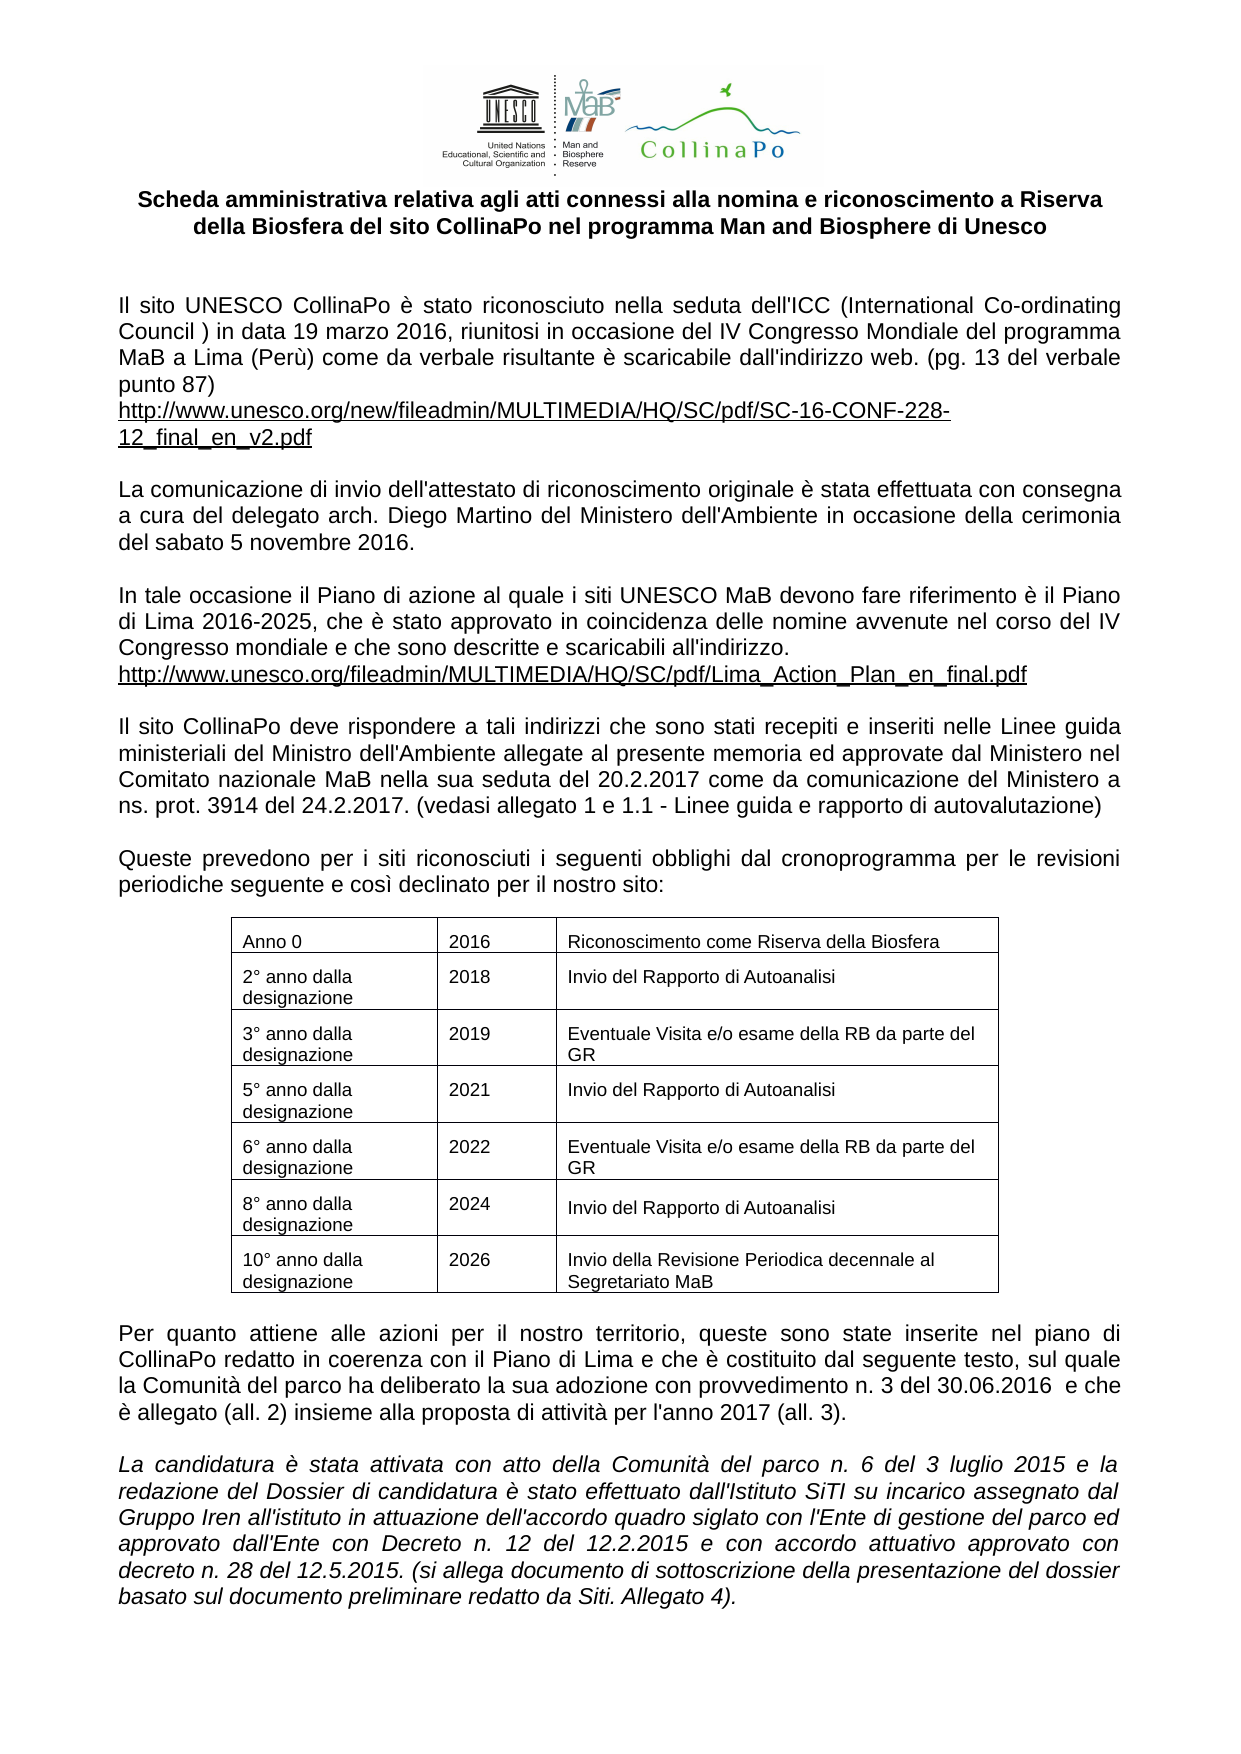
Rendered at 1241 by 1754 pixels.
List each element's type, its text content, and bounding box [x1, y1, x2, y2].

table_cell 2026 [438, 1236, 556, 1292]
table_cell 3° anno dalla designazione [232, 1010, 437, 1065]
table_cell Eventuale Visita e/o esame della RB da parte del GR [557, 1123, 998, 1179]
table_cell 2018 [438, 953, 556, 1009]
table_cell Invio del Rapporto di Autoanalisi [557, 1180, 998, 1235]
table_cell 2° anno dalla designazione [232, 953, 437, 1009]
table_cell 10° anno dalla designazione [232, 1236, 437, 1292]
table_cell 6° anno dalla designazione [232, 1123, 437, 1179]
text http://www.unesco.org/fileadmin/MULTIMEDIA/HQ/SC/pdf/Lima_Action_Plan_en_final.pdf [118, 661, 1122, 687]
table_cell 2019 [438, 1010, 556, 1065]
table_header Riconoscimento come Riserva della Biosfera [557, 918, 998, 952]
table_cell Invio del Rapporto di Autoanalisi [557, 1066, 998, 1122]
table_cell Invio del Rapporto di Autoanalisi [557, 953, 998, 1009]
table_header Anno 0 [232, 918, 437, 952]
text La candidatura è stata attivata con atto della Comunità del parco n. 6 del 3 luglio 2015 e la redazione del Dossier di candidatura è stato effettuato dall'Istituto SiTI su incarico assegnato dal Gruppo Iren all'istituto in attuazione dell'accordo quadro siglato con l'Ente di gestione del parco ed approvato dall'Ente con Decreto n. 12 del 12.2.2015 e con accordo attuativo approvato con decreto n. 28 del 12.5.2015. (si allega documento di sottoscrizione della presentazione del dossier basato sul documento preliminare redatto da Siti. Allegato 4). [118, 1451, 1122, 1609]
text Il sito UNESCO CollinaPo è stato riconosciuto nella seduta dell'ICC (International Co-ordinating Council ) in data 19 marzo 2016, riunitosi in occasione del IV Congresso Mondiale del programma MaB a Lima (Perù) come da verbale risultante è scaricabile dall'indirizzo web. (pg. 13 del verbale punto 87) [118, 292, 1122, 397]
text http://www.unesco.org/new/fileadmin/MULTIMEDIA/HQ/SC/pdf/SC-16-CONF-228-12_final_en_v2.pdf [118, 397, 1122, 450]
table_cell Eventuale Visita e/o esame della RB da parte del GR [557, 1010, 998, 1065]
text Queste prevedono per i siti riconosciuti i seguenti obblighi dal cronoprogramma per le revisioni periodiche seguente e così declinato per il nostro sito: [118, 845, 1122, 898]
text La comunicazione di invio dell'attestato di riconoscimento originale è stata effettuata con consegna a cura del delegato arch. Diego Martino del Ministero dell'Ambiente in occasione della cerimonia del sabato 5 novembre 2016. [118, 476, 1122, 555]
table_header 2016 [438, 918, 556, 952]
table_cell 5° anno dalla designazione [232, 1066, 437, 1122]
text In tale occasione il Piano di azione al quale i siti UNESCO MaB devono fare riferimento è il Piano di Lima 2016-2025, che è stato approvato in coincidenza delle nomine avvenute nel corso del IV Congresso mondiale e che sono descritte e scaricabili all'indirizzo. [118, 582, 1122, 661]
text Per quanto attiene alle azioni per il nostro territorio, queste sono state inserite nel piano di CollinaPo redatto in coerenza con il Piano di Lima e che è costituito dal seguente testo, sul quale la Comunità del parco ha deliberato la sua adozione con provvedimento n. 3 del 30.06.2016 e che è allegato (all. 2) insieme alla proposta di attività per l'anno 2017 (all. 3). [118, 1319, 1122, 1425]
text Scheda amministrativa relativa agli atti connessi alla nomina e riconoscimento a Riserva della Biosfera del sito CollinaPo nel programma Man and Biosphere di Unesco [118, 118, 1122, 239]
table_cell Invio della Revisione Periodica decennale al Segretariato MaB [557, 1236, 998, 1292]
text Il sito CollinaPo deve rispondere a tali indirizzi che sono stati recepiti e inseriti nelle Linee guida ministeriali del Ministro dell'Ambiente allegate al presente memoria ed approvate dal Ministero nel Comitato nazionale MaB nella sua seduta del 20.2.2017 come da comunicazione del Ministero a ns. prot. 3914 del 24.2.2017. (vedasi allegato 1 e 1.1 - Linee guida e rapporto di autovalutazione) [118, 713, 1122, 819]
picture [422, 65, 824, 187]
table_cell 2024 [438, 1180, 556, 1235]
table_cell 2021 [438, 1066, 556, 1122]
table_cell 8° anno dalla designazione [232, 1180, 437, 1235]
table_cell 2022 [438, 1123, 556, 1179]
